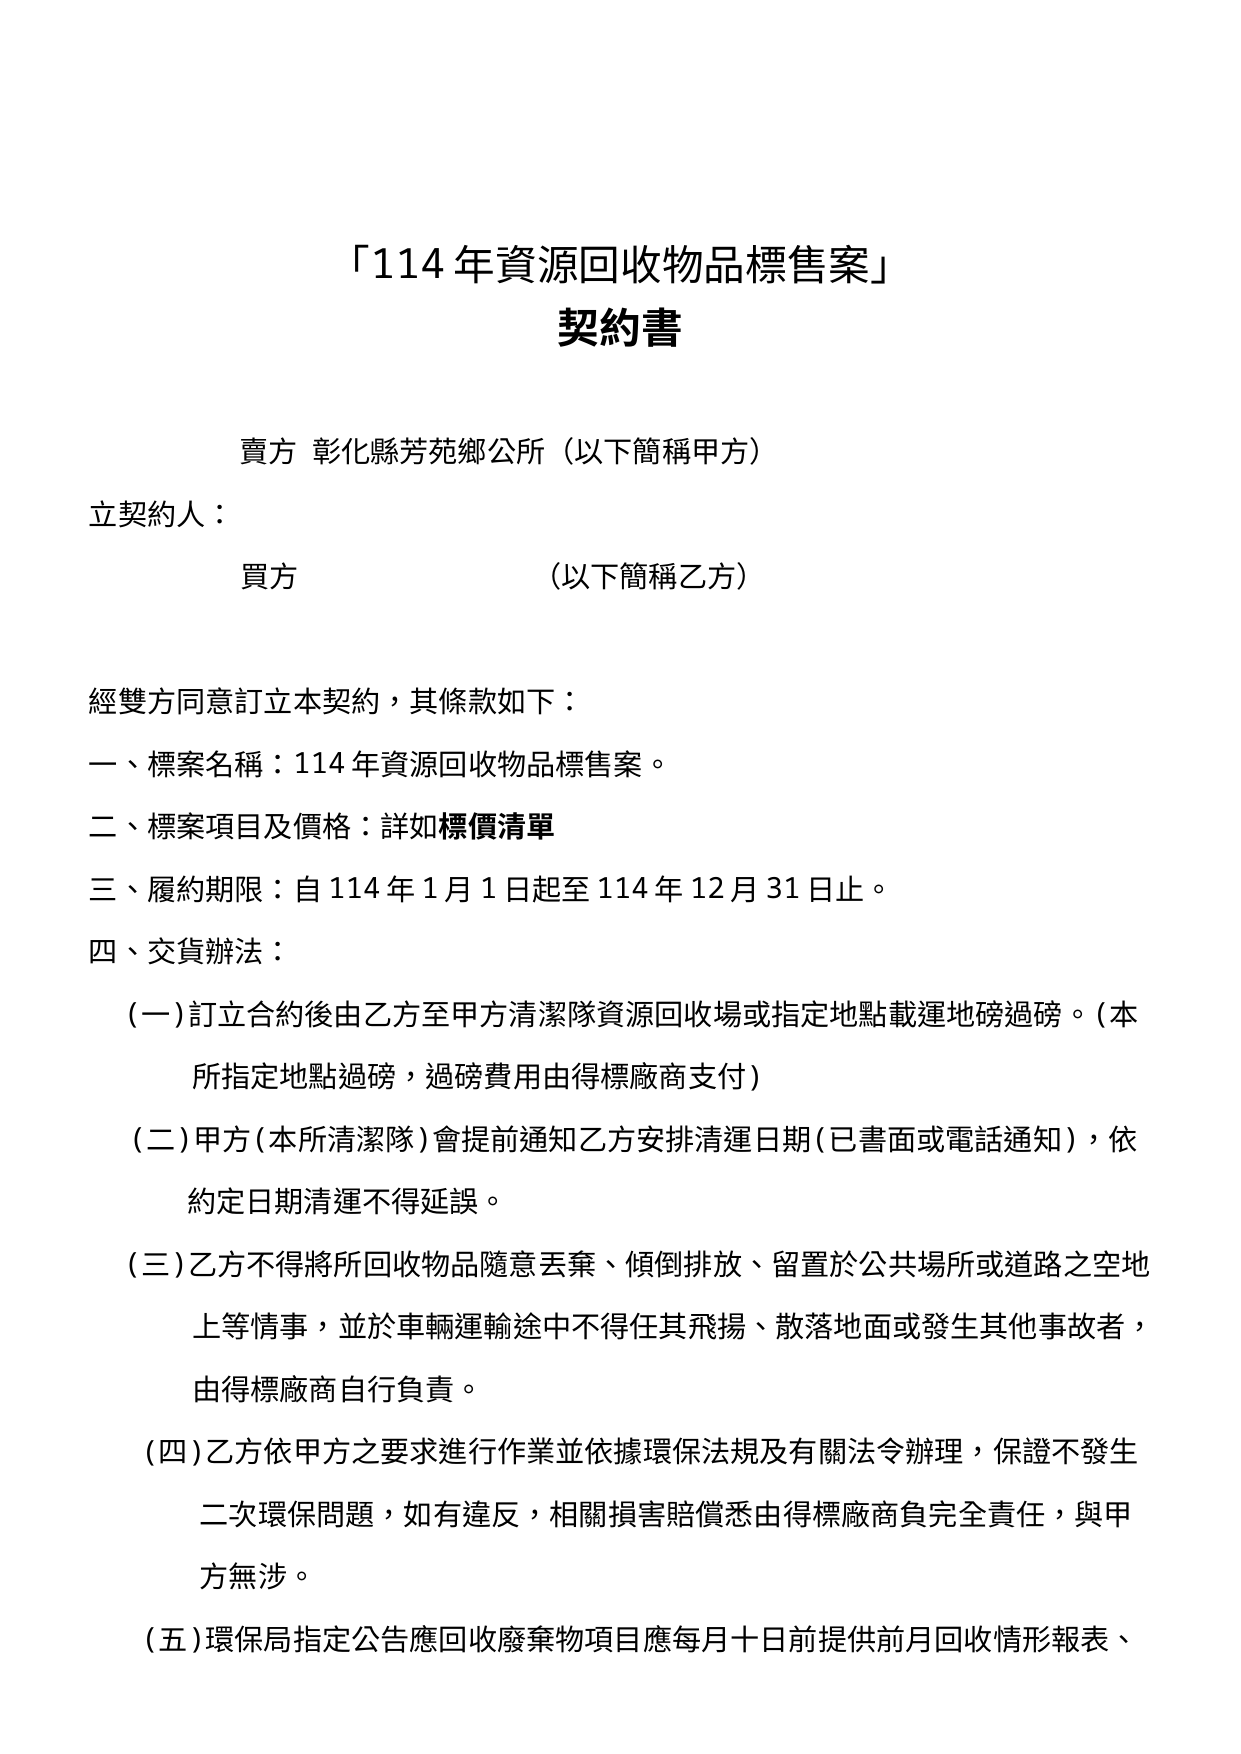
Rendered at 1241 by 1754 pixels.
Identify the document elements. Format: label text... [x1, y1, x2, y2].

text 賣方 彰化縣芳苑鄉公所（以下簡稱甲方） [89, 408, 1152, 471]
text 經雙方同意訂立本契約，其條款如下： [89, 658, 1152, 721]
text 立契約人： [89, 471, 1152, 533]
text 「114年資源回收物品標售案」 [89, 221, 1152, 283]
text (二)甲方(本所清潔隊)會提前通知乙方安排清運日期(已書面或電話通知)，依約定日期清運不得延誤。 [129, 1096, 1152, 1221]
text 三、履約期限：自114年1月1日起至114年12月31日止。 [89, 846, 1152, 908]
text (三)乙方不得將所回收物品隨意丟棄、傾倒排放、留置於公共場所或道路之空地上等情事，並於車輛運輸途中不得任其飛揚、散落地面或發生其他事故者，由得標廠商自行負責。 [124, 1221, 1152, 1408]
text 買方 （以下簡稱乙方） [89, 533, 1152, 596]
text 四、交貨辦法： [89, 908, 1152, 971]
text 二、標案項目及價格：詳如標價清單 [89, 783, 1152, 846]
text (五)環保局指定公告應回收廢棄物項目應每月十日前提供前月回收情形報表、 [141, 1596, 1152, 1658]
text (四)乙方依甲方之要求進行作業並依據環保法規及有關法令辦理，保證不發生二次環保問題，如有違反，相關損害賠償悉由得標廠商負完全責任，與甲方無涉。 [141, 1408, 1152, 1596]
text (一)訂立合約後由乙方至甲方清潔隊資源回收場或指定地點載運地磅過磅。(本所指定地點過磅，過磅費用由得標廠商支付) [124, 971, 1152, 1096]
text 契約書 [89, 283, 1152, 346]
text 一、標案名稱：114年資源回收物品標售案。 [89, 721, 1152, 783]
